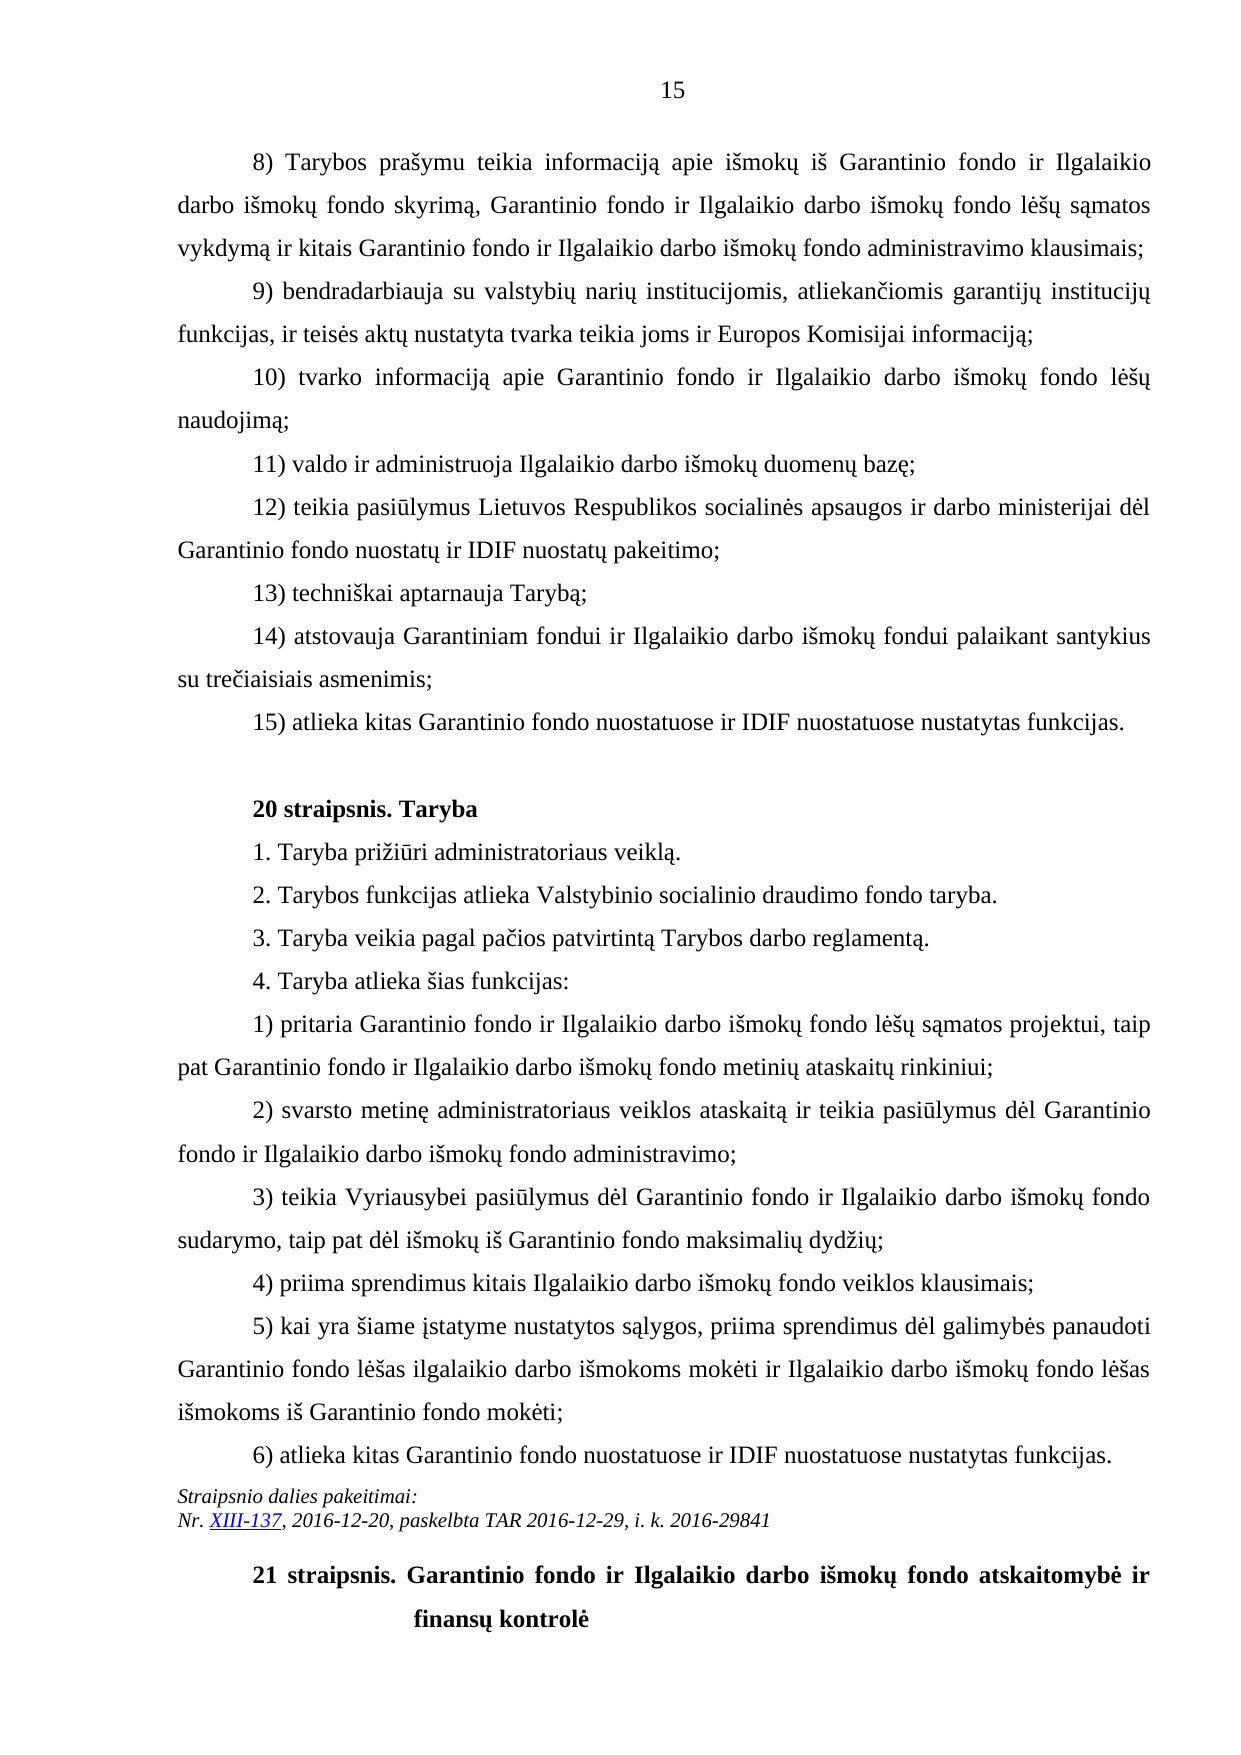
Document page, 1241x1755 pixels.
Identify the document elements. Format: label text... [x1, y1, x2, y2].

text 8) Tarybos prašymu teikia informaciją apie išmokų iš Garantinio fondo ir Ilgalaikio darbo išmokų fondo skyrimą, Garantinio fondo ir Ilgalaikio darbo išmokų fondo lėšų sąmatos vykdymą ir kitais Garantinio fondo ir Ilgalaikio darbo išmokų fondo administravimo klausimais; [177, 147, 1152, 262]
text Nr. XIII-137, 2016-12-20, paskelbta TAR 2016-12-29, i. k. 2016-29841 [177, 1508, 1152, 1532]
text 6) atlieka kitas Garantinio fondo nuostatuose ir IDIF nuostatuose nustatytas funkcijas. [177, 1441, 1152, 1469]
text 1) pritaria Garantinio fondo ir Ilgalaikio darbo išmokų fondo lėšų sąmatos projektui, taip pat Garantinio fondo ir Ilgalaikio darbo išmokų fondo metinių ataskaitų rinkiniui; [177, 1009, 1152, 1081]
text 12) teikia pasiūlymus Lietuvos Respublikos socialinės apsaugos ir darbo ministerijai dėl Garantinio fondo nuostatų ir IDIF nuostatų pakeitimo; [177, 492, 1152, 564]
text 13) techniškai aptarnauja Tarybą; [177, 578, 1152, 607]
text 14) atstovauja Garantiniam fondui ir Ilgalaikio darbo išmokų fondui palaikant santykius su trečiaisiais asmenimis; [177, 621, 1152, 693]
text Straipsnio dalies pakeitimai: [177, 1484, 1152, 1508]
text 1. Taryba prižiūri administratoriaus veiklą. [177, 837, 1152, 866]
text 11) valdo ir administruoja Ilgalaikio darbo išmokų duomenų bazę; [177, 449, 1152, 477]
text 9) bendradarbiauja su valstybių narių institucijomis, atliekančiomis garantijų institucijų funkcijas, ir teisės aktų nustatyta tvarka teikia joms ir Europos Komisijai informaciją; [177, 276, 1152, 348]
text 4. Taryba atlieka šias funkcijas: [177, 966, 1152, 995]
text 20 straipsnis. Taryba [177, 794, 1152, 822]
text 5) kai yra šiame įstatyme nustatytos sąlygos, priima sprendimus dėl galimybės panaudoti Garantinio fondo lėšas ilgalaikio darbo išmokoms mokėti ir Ilgalaikio darbo išmokų fondo lėšas išmokoms iš Garantinio fondo mokėti; [177, 1311, 1152, 1426]
text 4) priima sprendimus kitais Ilgalaikio darbo išmokų fondo veiklos klausimais; [177, 1268, 1152, 1297]
text 2) svarsto metinę administratoriaus veiklos ataskaitą ir teikia pasiūlymus dėl Garantinio fondo ir Ilgalaikio darbo išmokų fondo administravimo; [177, 1096, 1152, 1167]
text 3. Taryba veikia pagal pačios patvirtintą Tarybos darbo reglamentą. [177, 923, 1152, 952]
text 3) teikia Vyriausybei pasiūlymus dėl Garantinio fondo ir Ilgalaikio darbo išmokų fondo sudarymo, taip pat dėl išmokų iš Garantinio fondo maksimalių dydžių; [177, 1182, 1152, 1254]
text 2. Tarybos funkcijas atlieka Valstybinio socialinio draudimo fondo taryba. [177, 880, 1152, 909]
text 21 straipsnis. Garantinio fondo ir Ilgalaikio darbo išmokų fondo atskaitomybė ir finansų kontrolė [252, 1561, 1152, 1632]
text 10) tvarko informaciją apie Garantinio fondo ir Ilgalaikio darbo išmokų fondo lėšų naudojimą; [177, 362, 1152, 434]
text 15) atlieka kitas Garantinio fondo nuostatuose ir IDIF nuostatuose nustatytas funkcijas. [177, 707, 1152, 736]
